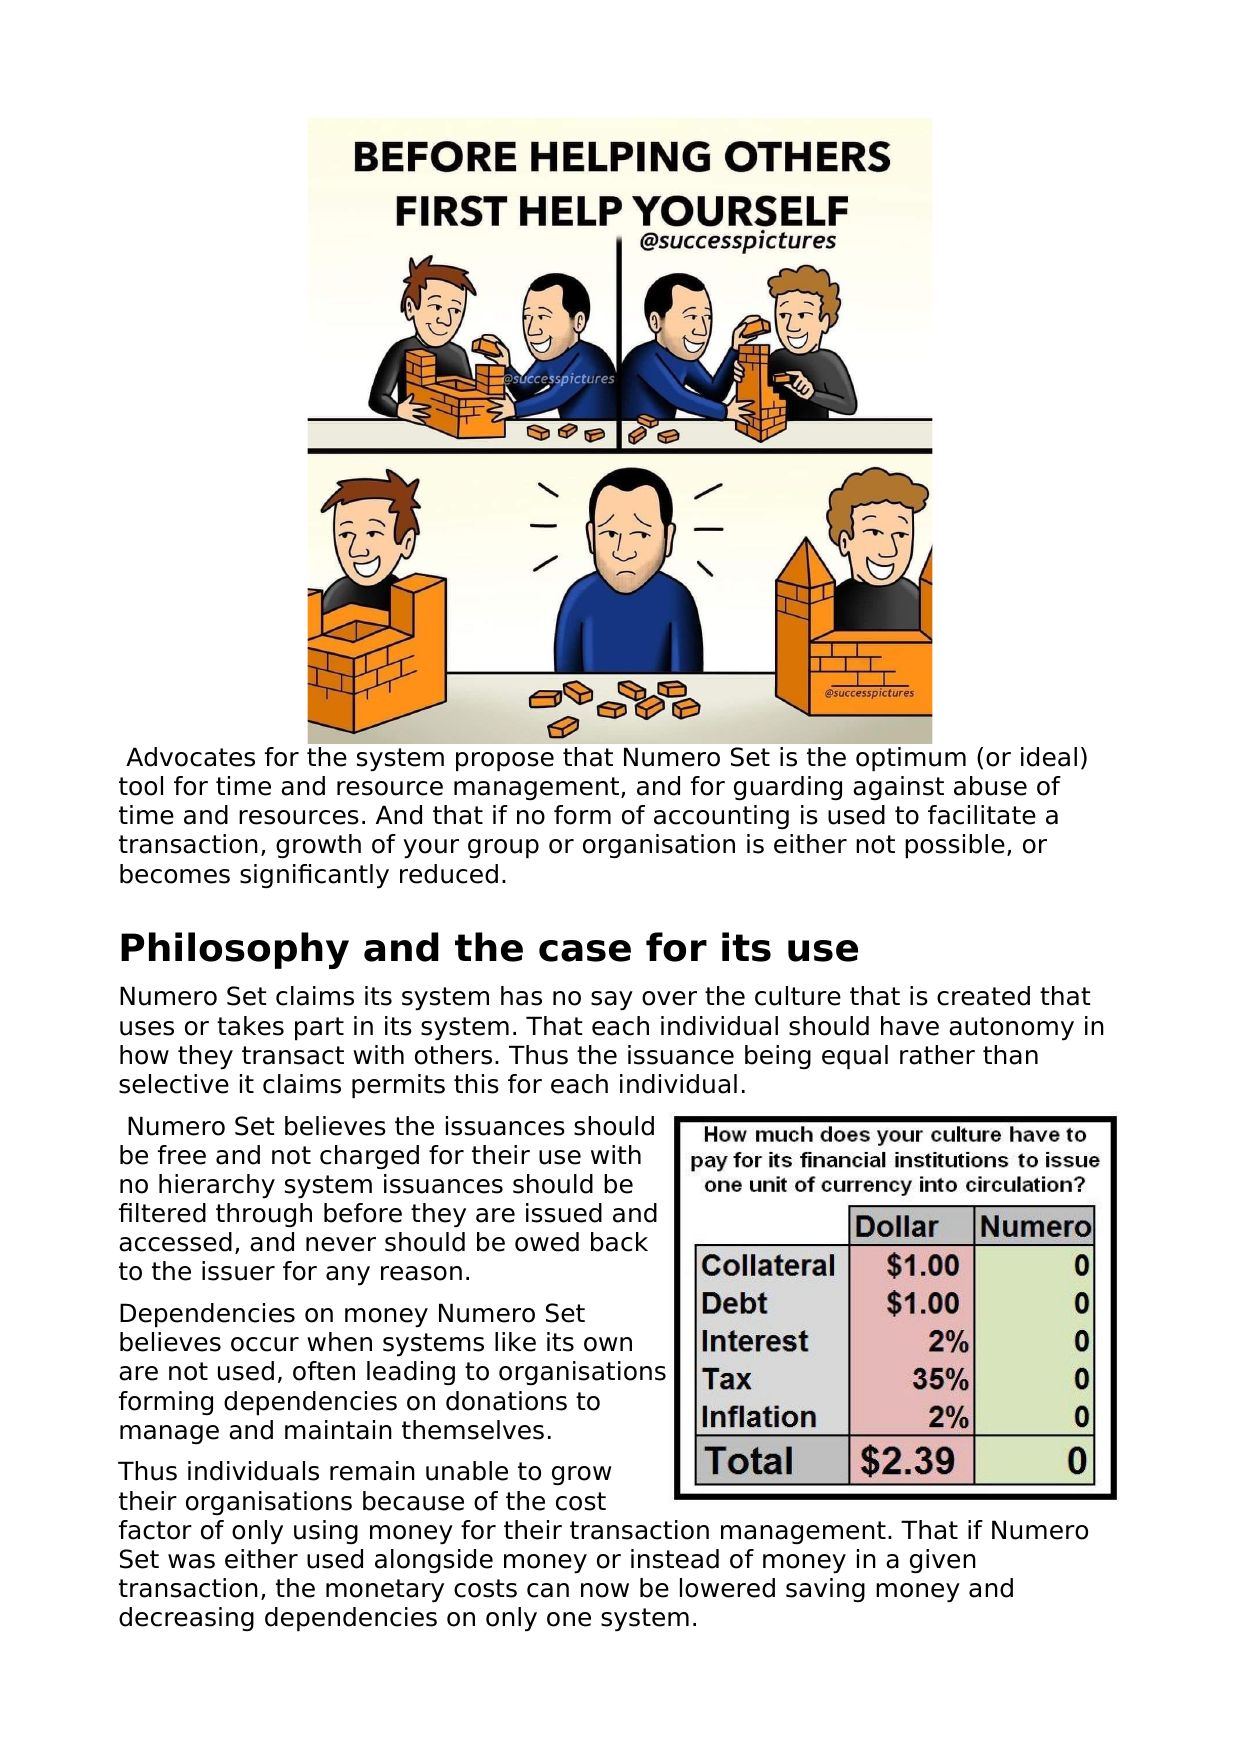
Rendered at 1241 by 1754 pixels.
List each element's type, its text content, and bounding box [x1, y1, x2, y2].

text Thus individuals remain unable to grow their organisations because of the cost factor of only using money for their transaction management. That if Numero Set was either used alongside money or instead of money in a given transaction, the monetary costs can now be lowered saving money and decreasing dependencies on only one system. [118, 1458, 1122, 1633]
text Advocates for the system propose that Numero Set is the optimum (or ideal) tool for time and resource management, and for guarding against abuse of time and resources. And that if no form of accounting is used to facilitate a transaction, growth of your group or organisation is either not possible, or becomes significantly reduced. [118, 118, 1122, 889]
picture [307, 118, 933, 744]
text Dependencies on money Numero Set believes occur when systems like its own are not used, often leading to organisations forming dependencies on donations to manage and maintain themselves. [118, 1299, 668, 1445]
subtitle Philosophy and the case for its use [118, 926, 1122, 970]
text Numero Set believes the issuances should be free and not charged for their use with no hierarchy system issuances should be filtered through before they are issued and accessed, and never should be owed back to the issuer for any reason. [118, 1112, 668, 1287]
picture [668, 1111, 1123, 1507]
text Numero Set claims its system has no say over the culture that is created that uses or takes part in its system. That each individual should have autonomy in how they transact with others. Thus the issuance being equal rather than selective it claims permits this for each individual. [118, 983, 1122, 1099]
